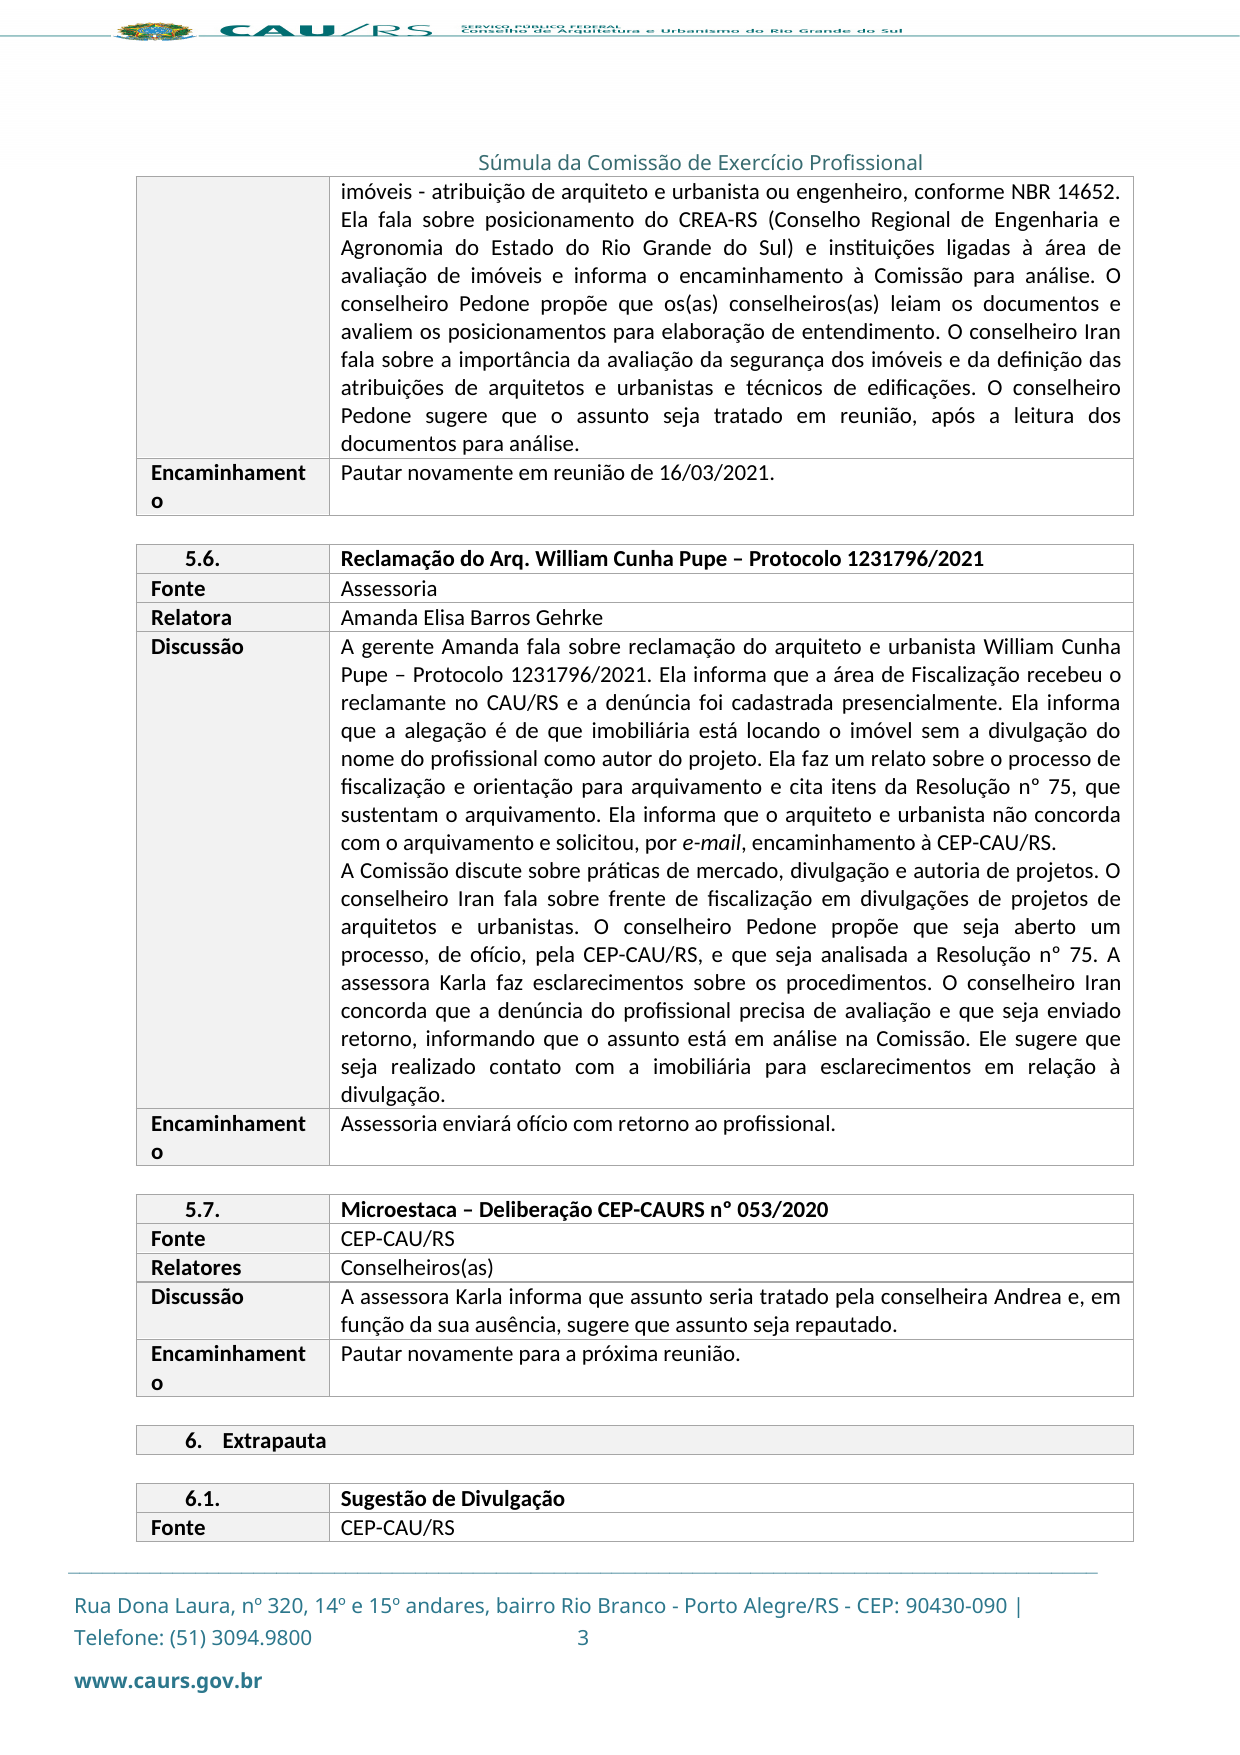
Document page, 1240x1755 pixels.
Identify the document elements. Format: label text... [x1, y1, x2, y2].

table_cell Discussão [137, 1283, 329, 1338]
table_cell imóveis - atribuição de arquiteto e urbanista ou engenheiro, conforme NBR 14652. Ela fala sobre posicionamento do CREA-RS (Conselho Regional de Engenharia e Agronomia do Estado do Rio Grande do Sul) e instituições ligadas à área de avaliação de imóveis e informa o encaminhamento à Comissão para análise. O conselheiro Pedone propõe que os(as) conselheiros(as) leiam os documentos e avaliem os posicionamentos para elaboração de entendimento. O conselheiro Iran fala sobre a importância da avaliação da segurança dos imóveis e da definição das atribuições de arquitetos e urbanistas e técnicos de edificações. O conselheiro Pedone sugere que o assunto seja tratado em reunião, após a leitura dos documentos para análise. [330, 177, 1133, 457]
table_cell [136, 1455, 1133, 1483]
table_cell Extrapauta [137, 1426, 1133, 1454]
table_cell [131, 1281, 136, 1338]
table_cell A assessora Karla informa que assunto seria tratado pela conselheira Andrea e, em função da sua ausência, sugere que assunto seja repautado. [330, 1283, 1133, 1338]
table_cell [131, 458, 136, 514]
table_cell [131, 1396, 136, 1425]
table_cell [131, 1454, 136, 1483]
table_cell [131, 515, 136, 543]
table_cell CEP-CAU/RS [330, 1513, 1133, 1541]
table_cell Assessoria enviará ofício com retorno ao profissional. [330, 1109, 1133, 1165]
table_cell [136, 1397, 1133, 1425]
table_cell Conselheiros(as) [330, 1254, 1133, 1281]
table_cell [131, 1223, 136, 1252]
table_cell Pautar novamente em reunião de 16/03/2021. [330, 459, 1133, 514]
table_cell Pautar novamente para a próxima reunião. [330, 1340, 1133, 1396]
table_cell Amanda Elisa Barros Gehrke [330, 603, 1133, 631]
table_cell [131, 1483, 136, 1512]
table_cell [137, 1484, 329, 1512]
table_cell [136, 516, 1133, 543]
table_cell [131, 573, 136, 602]
table_cell [131, 1165, 136, 1194]
table_cell [131, 1339, 136, 1396]
table_cell A gerente Amanda fala sobre reclamação do arquiteto e urbanista William Cunha Pupe – Protocolo 1231796/2021. Ela informa que a área de Fiscalização recebeu o reclamante no CAU/RS e a denúncia foi cadastrada presencialmente. Ela informa que a alegação é de que imobiliária está locando o imóvel sem a divulgação do nome do profissional como autor do projeto. Ela faz um relato sobre o processo de fiscalização e orientação para arquivamento e cita itens da Resolução nº 75, que sustentam o arquivamento. Ela informa que o arquiteto e urbanista não concorda com o arquivamento e solicitou, por e-mail, encaminhamento à CEP-CAU/RS. A Comissão discute sobre práticas de mercado, divulgação e autoria de projetos. O conselheiro Iran fala sobre frente de fiscalização em divulgações de projetos de arquitetos e urbanistas. O conselheiro Pedone propõe que seja aberto um processo, de ofício, pela CEP-CAU/RS, e que seja analisada a Resolução nº 75. A assessora Karla faz esclarecimentos sobre os procedimentos. O conselheiro Iran concorda que a denúncia do profissional precisa de avaliação e que seja enviado retorno, informando que o assunto está em análise na Comissão. Ele sugere que seja realizado contato com a imobiliária para esclarecimentos em relação à divulgação. [330, 632, 1133, 1108]
table_cell Encaminhamento [137, 1340, 329, 1396]
table_cell [131, 631, 136, 1108]
table_cell Fonte [137, 1513, 329, 1541]
table_cell [131, 1108, 136, 1165]
table_cell [137, 1195, 329, 1223]
table_cell [131, 1512, 136, 1541]
table_cell Fonte [137, 1224, 329, 1252]
table_cell [137, 177, 329, 457]
table_cell [137, 545, 329, 573]
table_cell [131, 602, 136, 631]
table_cell CEP-CAU/RS [330, 1224, 1133, 1252]
table_cell Sugestão de Divulgação [330, 1484, 1133, 1512]
table_cell [136, 1166, 1133, 1194]
table_cell Relatores [137, 1254, 329, 1281]
table_cell Relatora [137, 603, 329, 631]
table_cell Fonte [137, 574, 329, 602]
table_cell [131, 1253, 136, 1281]
table_cell Reclamação do Arq. William Cunha Pupe – Protocolo 1231796/2021 [330, 545, 1133, 573]
table_cell [131, 544, 136, 573]
table_cell Microestaca – Deliberação CEP-CAURS nº 053/2020 [330, 1195, 1133, 1223]
table_cell Encaminhamento [137, 459, 329, 514]
table_cell [131, 176, 136, 457]
table_cell Discussão [137, 632, 329, 1108]
table_cell [131, 1425, 136, 1454]
table_cell [131, 1194, 136, 1223]
table_cell Assessoria [330, 574, 1133, 602]
table_cell Encaminhamento [137, 1109, 329, 1165]
